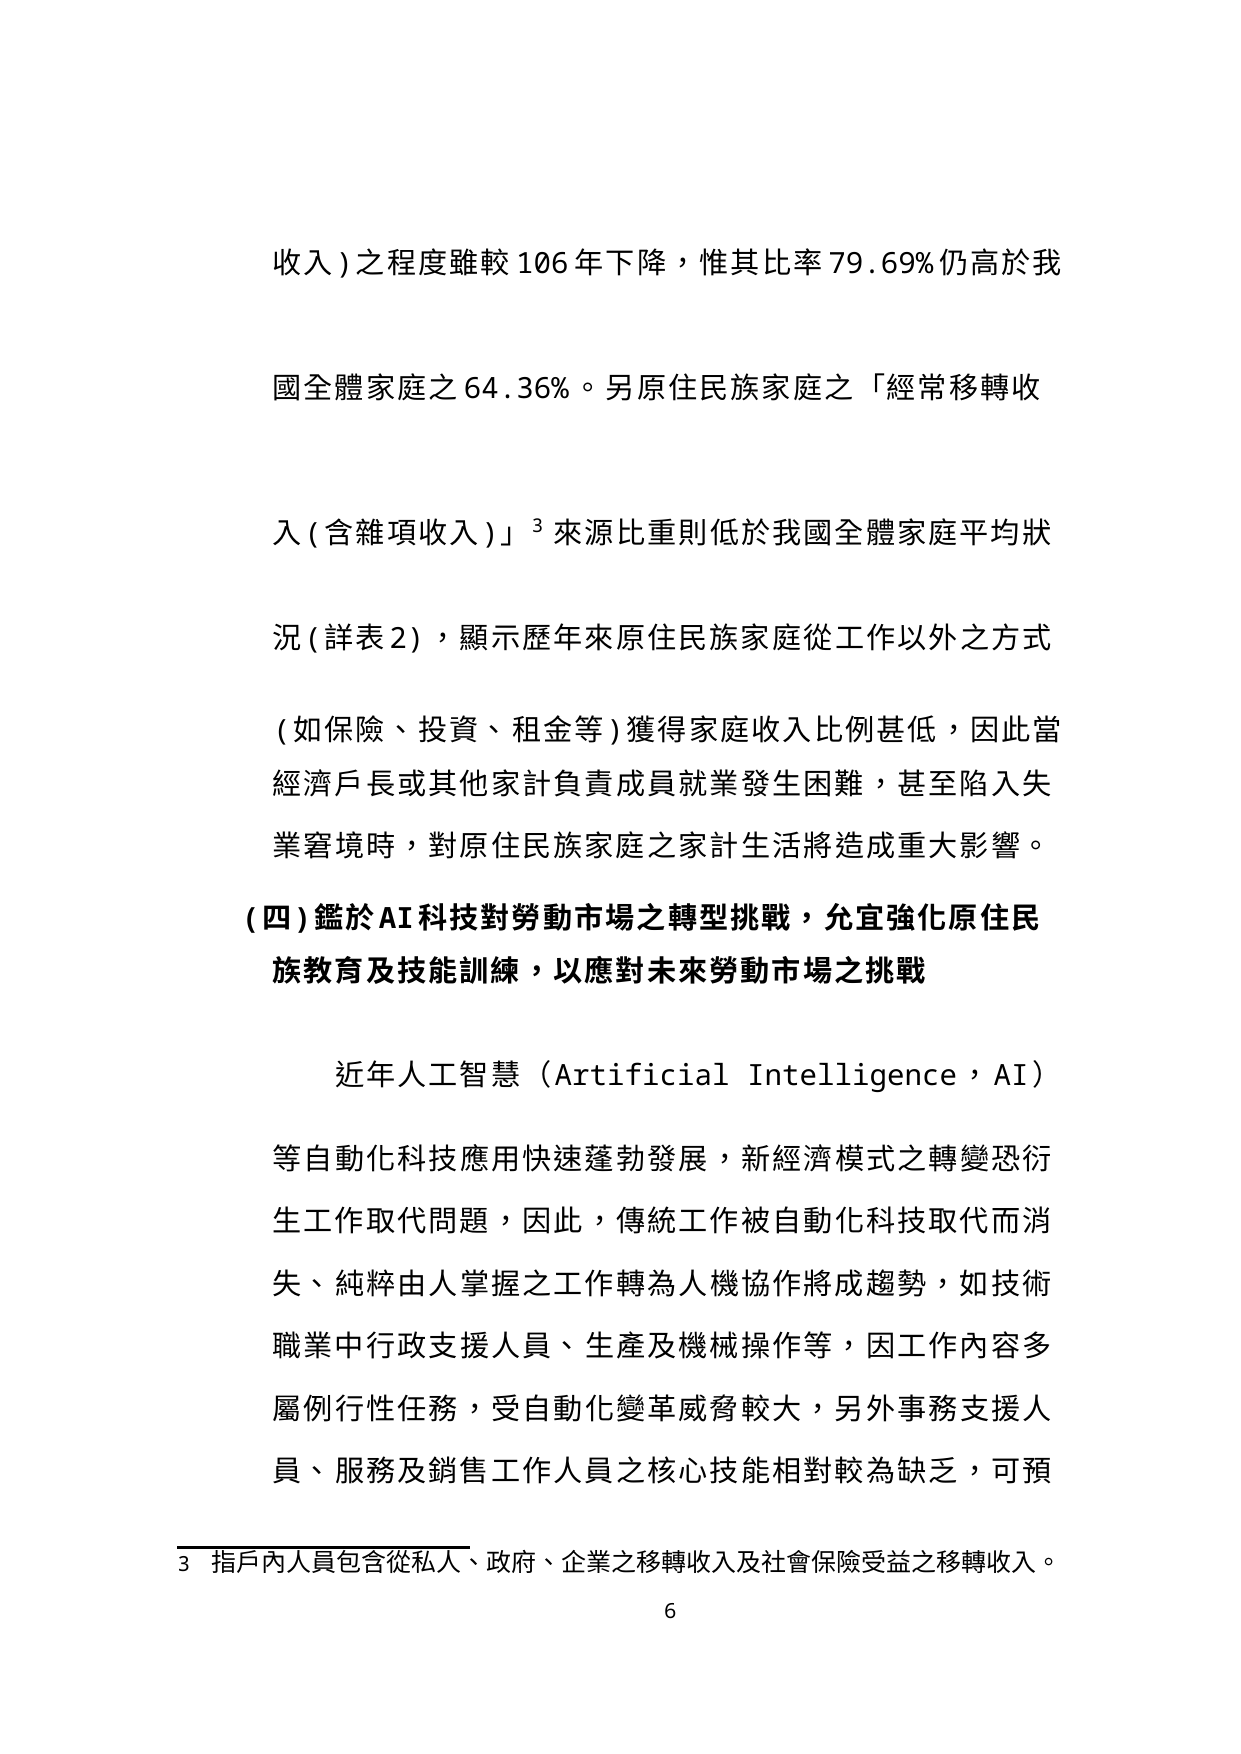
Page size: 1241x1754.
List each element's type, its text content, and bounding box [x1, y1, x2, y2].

text 收入)之程度雖較106年下降，惟其比率79.69%仍高於我國全體家庭之64.36%。另原住民族家庭之「經常移轉收入(含雜項收入)」來源比重則低於我國全體家庭平均狀況(詳表2)，顯示歷年來原住民族家庭從工作以外之方式(如保險、投資、租金等)獲得家庭收入比例甚低，因此當經濟戶長或其他家計負責成員就業發生困難，甚至陷入失業窘境時，對原住民族家庭之家計生活將造成重大影響。 [266, 177, 1063, 865]
text (四)鑑於AI科技對勞動市場之轉型挑戰，允宜強化原住民族教育及技能訓練，以應對未來勞動市場之挑戰 [236, 865, 1063, 990]
text 近年人工智慧（Artificial Intelligence，AI）等自動化科技應用快速蓬勃發展，新經濟模式之轉變恐衍生工作取代問題，因此，傳統工作被自動化科技取代而消失、純粹由人掌握之工作轉為人機協作將成趨勢，如技術職業中行政支援人員、生產及機械操作等，因工作內容多屬例行性任務，受自動化變革威脅較大，另外事務支援人員、服務及銷售工作人員之核心技能相對較為缺乏，可預 [266, 990, 1063, 1490]
text 指戶內人員包含從私人、政府、企業之移轉收入及社會保險受益之移轉收入。 [177, 1548, 1063, 1577]
